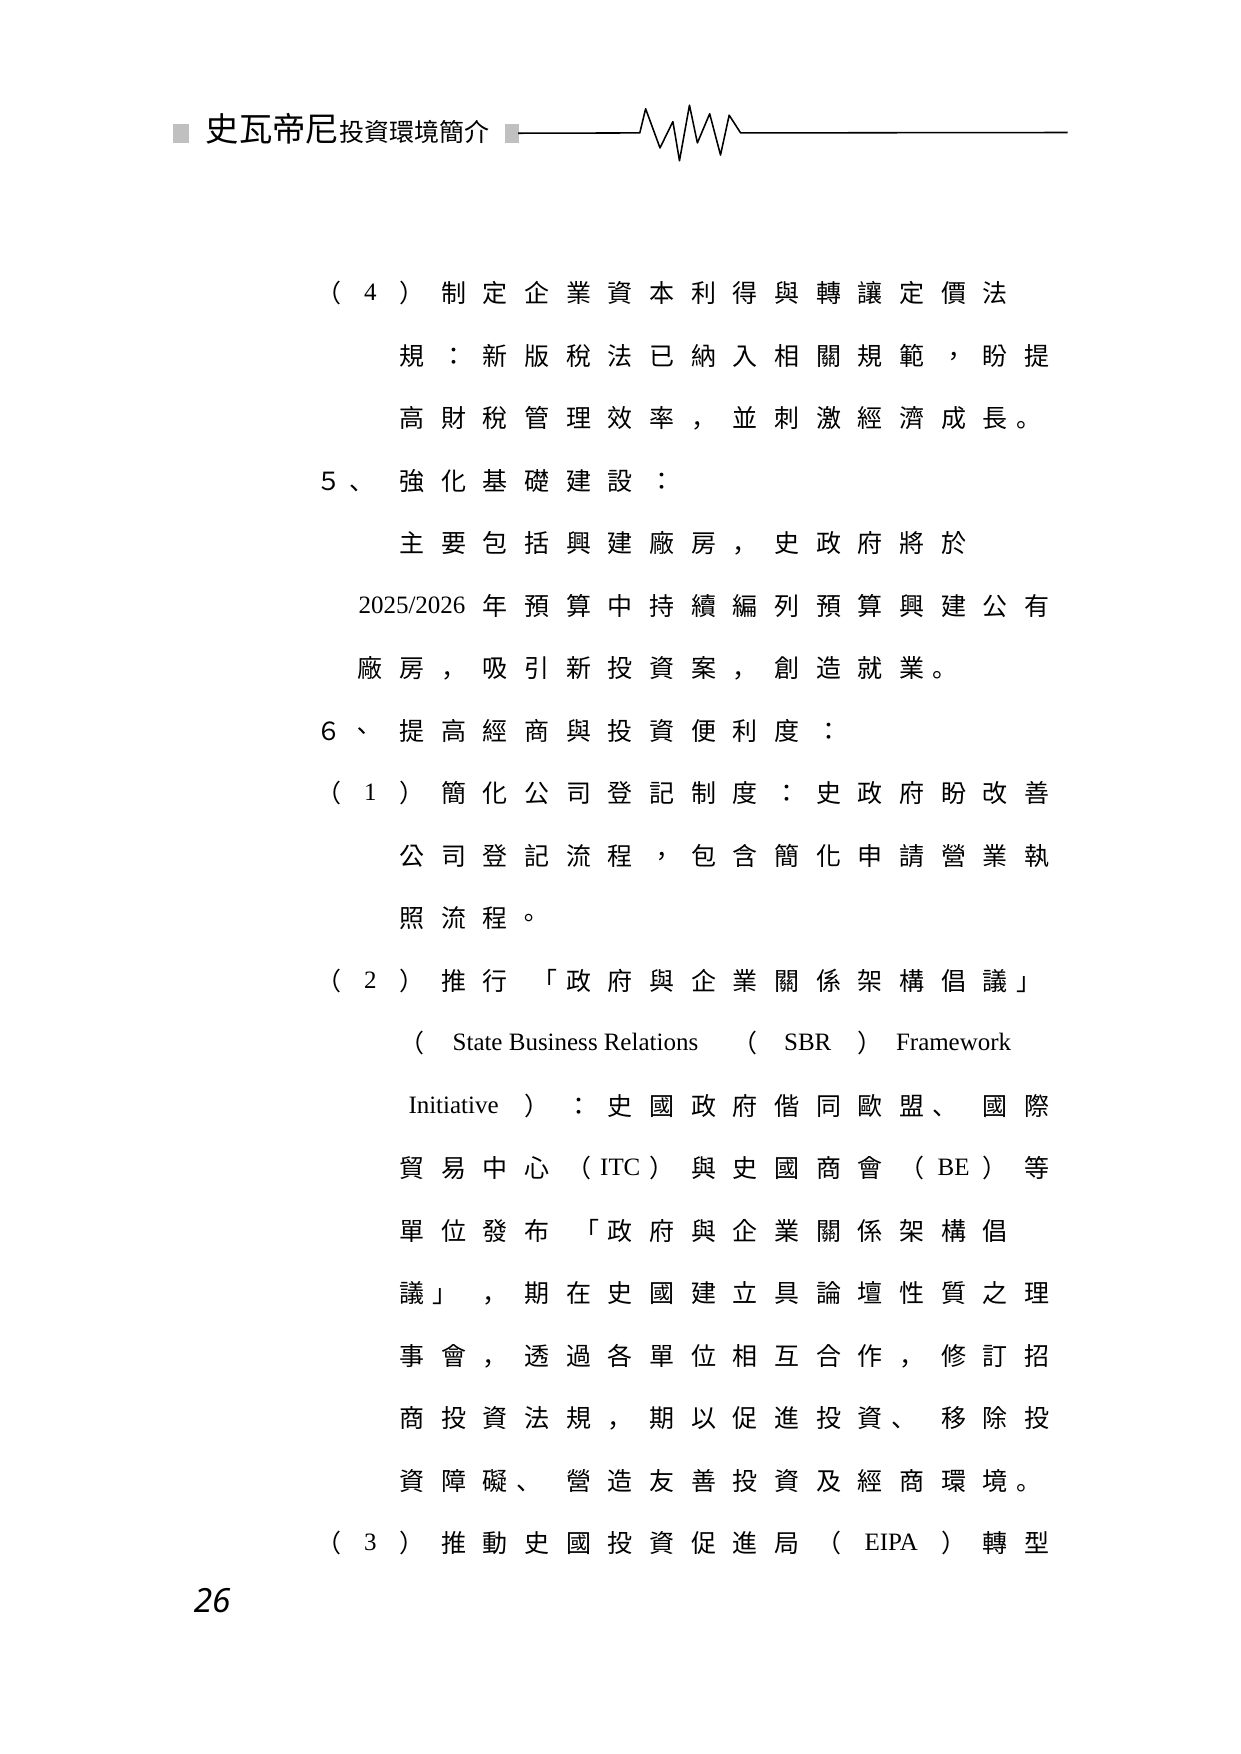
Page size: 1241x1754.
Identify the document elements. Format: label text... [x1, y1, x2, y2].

text 主要包括興建廠房，史政府將於2025/2026年預算中持續編列預算興建公有廠房，吸引新投資案，創造就業。 [330, 500, 1058, 688]
text （4）制定企業資本利得與轉讓定價法規：新版稅法已納入相關規範，盼提高財稅管理效率，並刺激經濟成長。 [306, 250, 1058, 438]
text （2）推行「政府與企業關係架構倡議」（State Business Relations （SBR）Framework Initiative）：史國政府偕同歐盟、國際貿易中心（ITC）與史國商會（BE）等單位發布「政府與企業關係架構倡議」，期在史國建立具論壇性質之理事會，透過各單位相互合作，修訂招商投資法規，期以促進投資、移除投資障礙、營造友善投資及經商環境。 [306, 938, 1058, 1500]
text （3）推動史國投資促進局（EIPA）轉型 [306, 1500, 1058, 1563]
text ６、提高經商與投資便利度： [281, 688, 1058, 750]
text ５、強化基礎建設： [281, 438, 1058, 500]
text （1）簡化公司登記制度：史政府盼改善公司登記流程，包含簡化申請營業執照流程。 [306, 750, 1058, 938]
